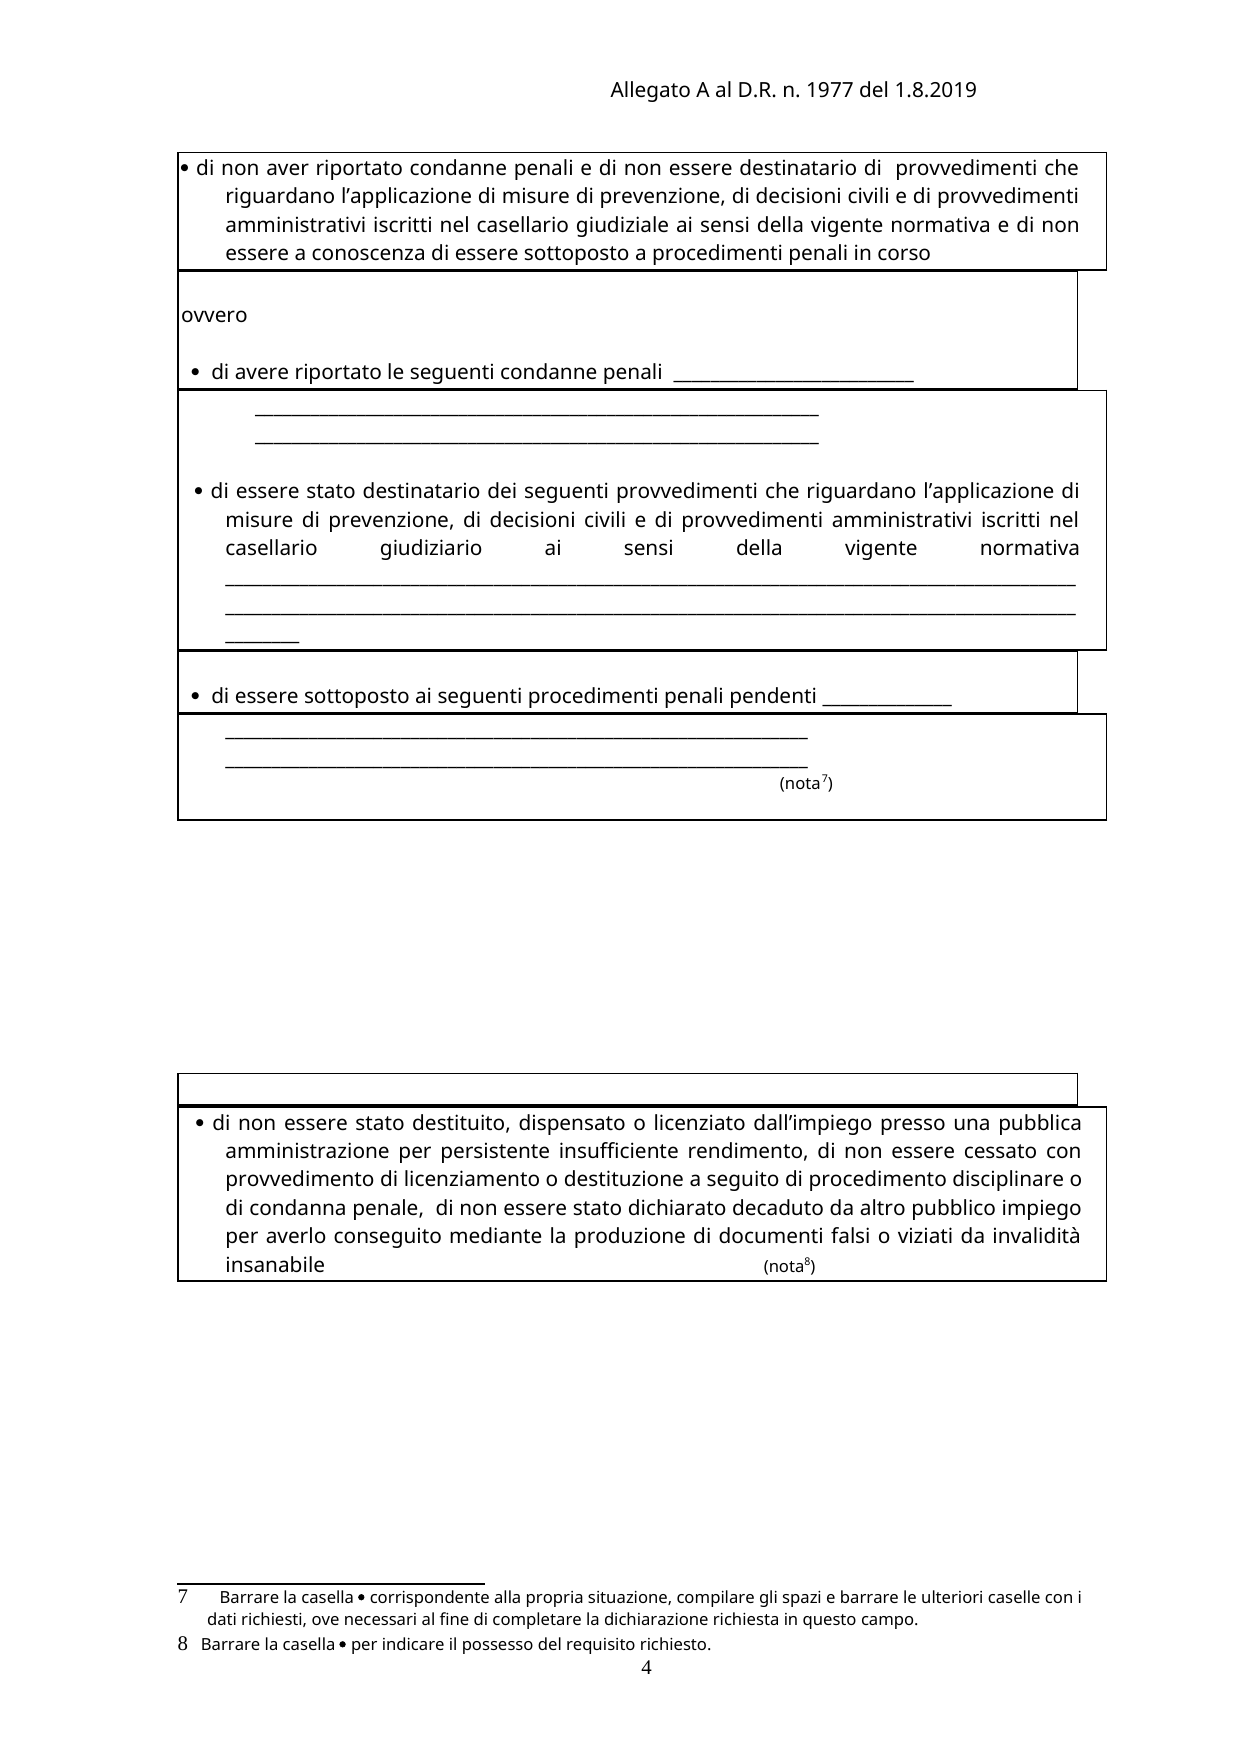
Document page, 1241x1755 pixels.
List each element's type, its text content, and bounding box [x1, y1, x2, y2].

subtitle  di non essere stato destituito, dispensato o licenziato dall’impiego presso una pubblica amministrazione per persistente insufficiente rendimento, di non essere cessato con provvedimento di licenziamento o destituzione a seguito di procedimento disciplinare o di condanna penale, di non essere stato dichiarato decaduto da altro pubblico impiego per averlo conseguito mediante la produzione di documenti falsi o viziati da invalidità insanabile (nota) [179, 1108, 1106, 1280]
subtitle _____________________________________________________________ [179, 391, 1106, 418]
subtitle  di avere riportato le seguenti condanne penali __________________________ [179, 356, 1077, 388]
subtitle ovvero [179, 299, 1077, 329]
subtitle  di essere sottoposto ai seguenti procedimenti penali pendenti ______________ [179, 679, 1077, 712]
subtitle _______________________________________________________________ [179, 715, 1106, 741]
subtitle _______________________________________________________________ [179, 741, 1106, 770]
subtitle  di non aver riportato condanne penali e di non essere destinatario di provvedimenti che riguardano l’applicazione di misure di prevenzione, di decisioni civili e di provvedimenti amministrativi iscritti nel casellario giudiziale ai sensi della vigente normativa e di non essere a conoscenza di essere sottoposto a procedimenti penali in corso [179, 153, 1106, 269]
text Barrare la casella  corrispondente alla propria situazione, compilare gli spazi e barrare le ulteriori caselle con i dati richiesti, ove necessari al fine di completare la dichiarazione richiesta in questo campo. [177, 1584, 1107, 1631]
subtitle  di essere stato destinatario dei seguenti provvedimenti che riguardano l’applicazione di misure di prevenzione, di decisioni civili e di provvedimenti amministrativi iscritti nel casellario giudiziario ai sensi della vigente normativa ________________________________________________________________________________________________________________________________________________________________________________________________ [179, 475, 1106, 649]
subtitle _____________________________________________________________ [179, 418, 1106, 448]
text Barrare la casella  per indicare il possesso del requisito richiesto. [177, 1631, 1107, 1655]
subtitle (nota) [179, 770, 1106, 794]
